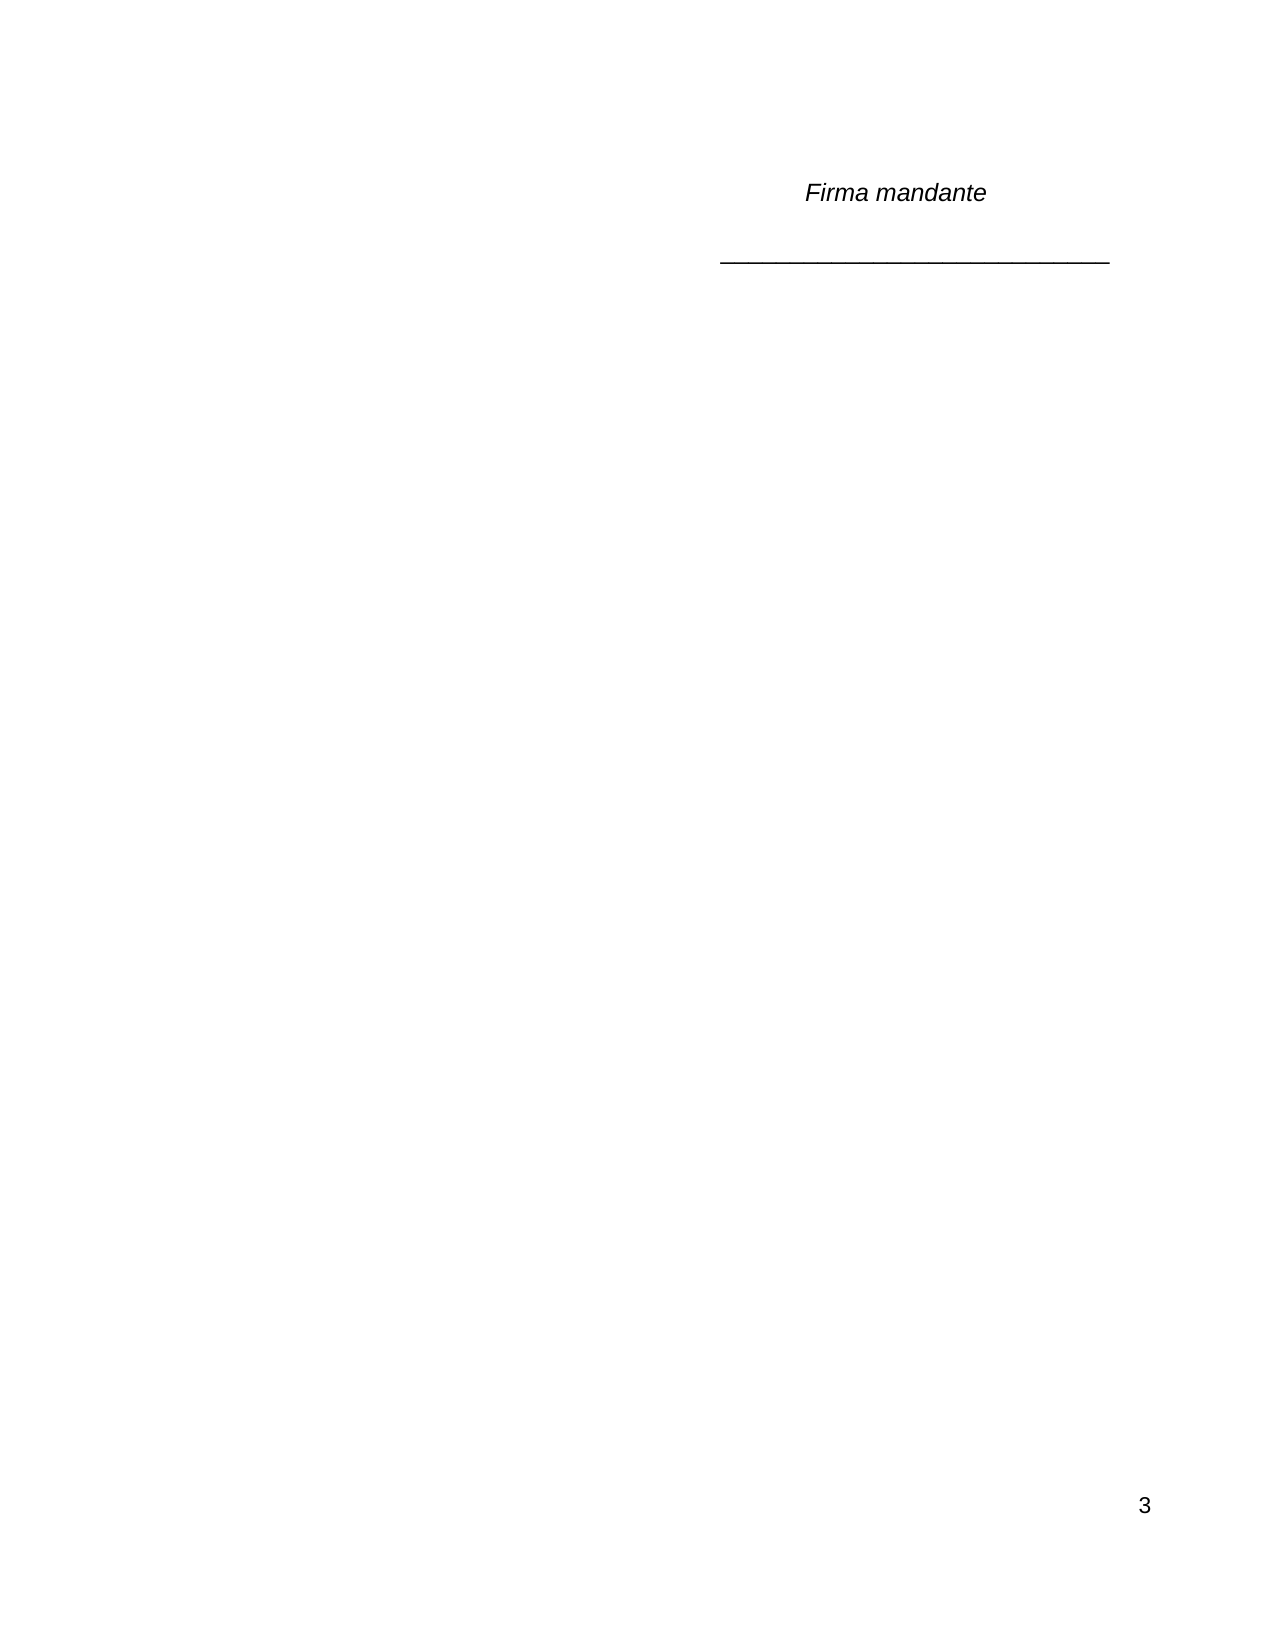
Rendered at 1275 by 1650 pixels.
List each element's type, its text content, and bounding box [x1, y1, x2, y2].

text Firma mandante [640, 178, 1080, 207]
text ____________________________ [124, 236, 1110, 264]
